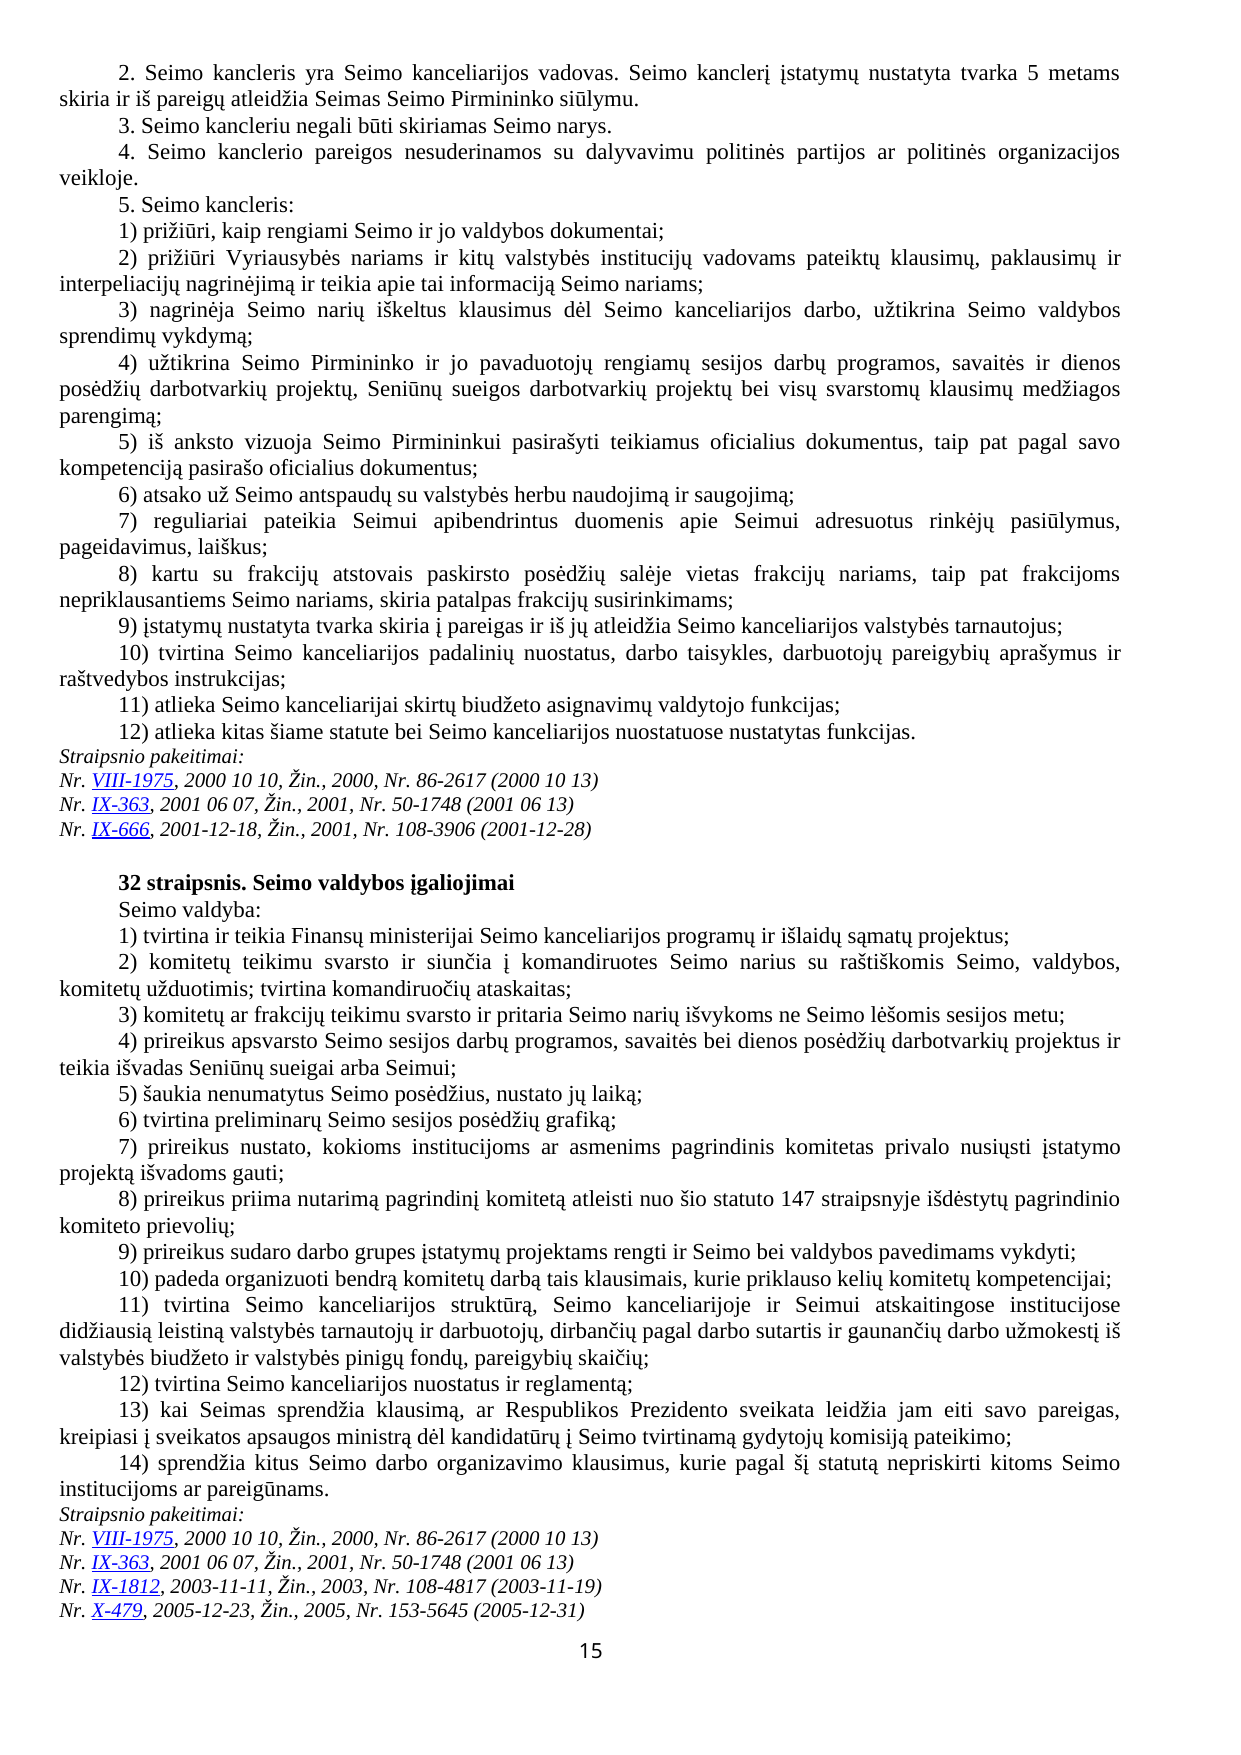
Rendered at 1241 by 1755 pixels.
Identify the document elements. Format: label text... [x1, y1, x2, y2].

text 1) tvirtina ir teikia Finansų ministerijai Seimo kanceliarijos programų ir išlaidų sąmatų projektus; [59, 922, 1122, 948]
text 3) komitetų ar frakcijų teikimu svarsto ir pritaria Seimo narių išvykoms ne Seimo lėšomis sesijos metu; [59, 1001, 1122, 1027]
text 7) reguliariai pateikia Seimui apibendrintus duomenis apie Seimui adresuotus rinkėjų pasiūlymus, pageidavimus, laiškus; [59, 507, 1122, 560]
text Straipsnio pakeitimai: [59, 1502, 1122, 1526]
text 10) padeda organizuoti bendrą komitetų darbą tais klausimais, kurie priklauso kelių komitetų kompetencijai; [59, 1264, 1122, 1291]
text 5) šaukia nenumatytus Seimo posėdžius, nustato jų laiką; [59, 1080, 1122, 1106]
text 4. Seimo kanclerio pareigos nesuderinamos su dalyvavimu politinės partijos ar politinės organizacijos veikloje. [59, 138, 1122, 191]
text 3) nagrinėja Seimo narių iškeltus klausimus dėl Seimo kanceliarijos darbo, užtikrina Seimo valdybos sprendimų vykdymą; [59, 296, 1122, 349]
text 3. Seimo kancleriu negali būti skiriamas Seimo narys. [59, 112, 1122, 138]
text 4) užtikrina Seimo Pirmininko ir jo pavaduotojų rengiamų sesijos darbų programos, savaitės ir dienos posėdžių darbotvarkių projektų, Seniūnų sueigos darbotvarkių projektų bei visų svarstomų klausimų medžiagos parengimą; [59, 349, 1122, 428]
text 10) tvirtina Seimo kanceliarijos padalinių nuostatus, darbo taisykles, darbuotojų pareigybių aprašymus ir raštvedybos instrukcijas; [59, 639, 1122, 692]
text Straipsnio pakeitimai: [59, 744, 1122, 768]
text 13) kai Seimas sprendžia klausimą, ar Respublikos Prezidento sveikata leidžia jam eiti savo pareigas, kreipiasi į sveikatos apsaugos ministrą dėl kandidatūrų į Seimo tvirtinamą gydytojų komisiją pateikimo; [59, 1396, 1122, 1449]
text 5) iš anksto vizuoja Seimo Pirmininkui pasirašyti teikiamus oficialius dokumentus, taip pat pagal savo kompetenciją pasirašo oficialius dokumentus; [59, 428, 1122, 481]
text 2. Seimo kancleris yra Seimo kanceliarijos vadovas. Seimo kanclerį įstatymų nustatyta tvarka 5 metams skiria ir iš pareigų atleidžia Seimas Seimo Pirmininko siūlymu. [59, 59, 1122, 112]
text 12) atlieka kitas šiame statute bei Seimo kanceliarijos nuostatuose nustatytas funkcijas. [59, 718, 1122, 744]
text 4) prireikus apsvarsto Seimo sesijos darbų programos, savaitės bei dienos posėdžių darbotvarkių projektus ir teikia išvadas Seniūnų sueigai arba Seimui; [59, 1027, 1122, 1080]
text 5. Seimo kancleris: [59, 191, 1122, 217]
text 2) prižiūri Vyriausybės nariams ir kitų valstybės institucijų vadovams pateiktų klausimų, paklausimų ir interpeliacijų nagrinėjimą ir teikia apie tai informaciją Seimo nariams; [59, 243, 1122, 296]
text Nr. IX-1812, 2003-11-11, Žin., 2003, Nr. 108-4817 (2003-11-19) [59, 1574, 1122, 1598]
text 9) prireikus sudaro darbo grupes įstatymų projektams rengti ir Seimo bei valdybos pavedimams vykdyti; [59, 1238, 1122, 1264]
text 8) kartu su frakcijų atstovais paskirsto posėdžių salėje vietas frakcijų nariams, taip pat frakcijoms nepriklausantiems Seimo nariams, skiria patalpas frakcijų susirinkimams; [59, 560, 1122, 612]
text 11) tvirtina Seimo kanceliarijos struktūrą, Seimo kanceliarijoje ir Seimui atskaitingose institucijose didžiausią leistiną valstybės tarnautojų ir darbuotojų, dirbančių pagal darbo sutartis ir gaunančių darbo užmokestį iš valstybės biudžeto ir valstybės pinigų fondų, pareigybių skaičių; [59, 1291, 1122, 1370]
text Nr. IX-363, 2001 06 07, Žin., 2001, Nr. 50-1748 (2001 06 13) [59, 1550, 1122, 1574]
text Nr. IX-666, 2001-12-18, Žin., 2001, Nr. 108-3906 (2001-12-28) [59, 816, 1122, 841]
text 9) įstatymų nustatyta tvarka skiria į pareigas ir iš jų atleidžia Seimo kanceliarijos valstybės tarnautojus; [59, 612, 1122, 639]
text 1) prižiūri, kaip rengiami Seimo ir jo valdybos dokumentai; [59, 217, 1122, 243]
text 8) prireikus priima nutarimą pagrindinį komitetą atleisti nuo šio statuto 147 straipsnyje išdėstytų pagrindinio komiteto prievolių; [59, 1186, 1122, 1238]
text 12) tvirtina Seimo kanceliarijos nuostatus ir reglamentą; [59, 1370, 1122, 1396]
text 7) prireikus nustato, kokioms institucijoms ar asmenims pagrindinis komitetas privalo nusiųsti įstatymo projektą išvadoms gauti; [59, 1133, 1122, 1186]
text 2) komitetų teikimu svarsto ir siunčia į komandiruotes Seimo narius su raštiškomis Seimo, valdybos, komitetų užduotimis; tvirtina komandiruočių ataskaitas; [59, 948, 1122, 1001]
text Nr. IX-363, 2001 06 07, Žin., 2001, Nr. 50-1748 (2001 06 13) [59, 792, 1122, 816]
text 6) atsako už Seimo antspaudų su valstybės herbu naudojimą ir saugojimą; [59, 481, 1122, 507]
text 14) sprendžia kitus Seimo darbo organizavimo klausimus, kurie pagal šį statutą nepriskirti kitoms Seimo institucijoms ar pareigūnams. [59, 1449, 1122, 1502]
text 11) atlieka Seimo kanceliarijai skirtų biudžeto asignavimų valdytojo funkcijas; [59, 692, 1122, 718]
text Nr. X-479, 2005-12-23, Žin., 2005, Nr. 153-5645 (2005-12-31) [59, 1598, 1122, 1622]
text Nr. VIII-1975, 2000 10 10, Žin., 2000, Nr. 86-2617 (2000 10 13) [59, 768, 1122, 792]
text 6) tvirtina preliminarų Seimo sesijos posėdžių grafiką; [59, 1106, 1122, 1133]
text Nr. VIII-1975, 2000 10 10, Žin., 2000, Nr. 86-2617 (2000 10 13) [59, 1526, 1122, 1550]
text 32 straipsnis. Seimo valdybos įgaliojimai [59, 869, 1122, 896]
text Seimo valdyba: [59, 896, 1122, 922]
